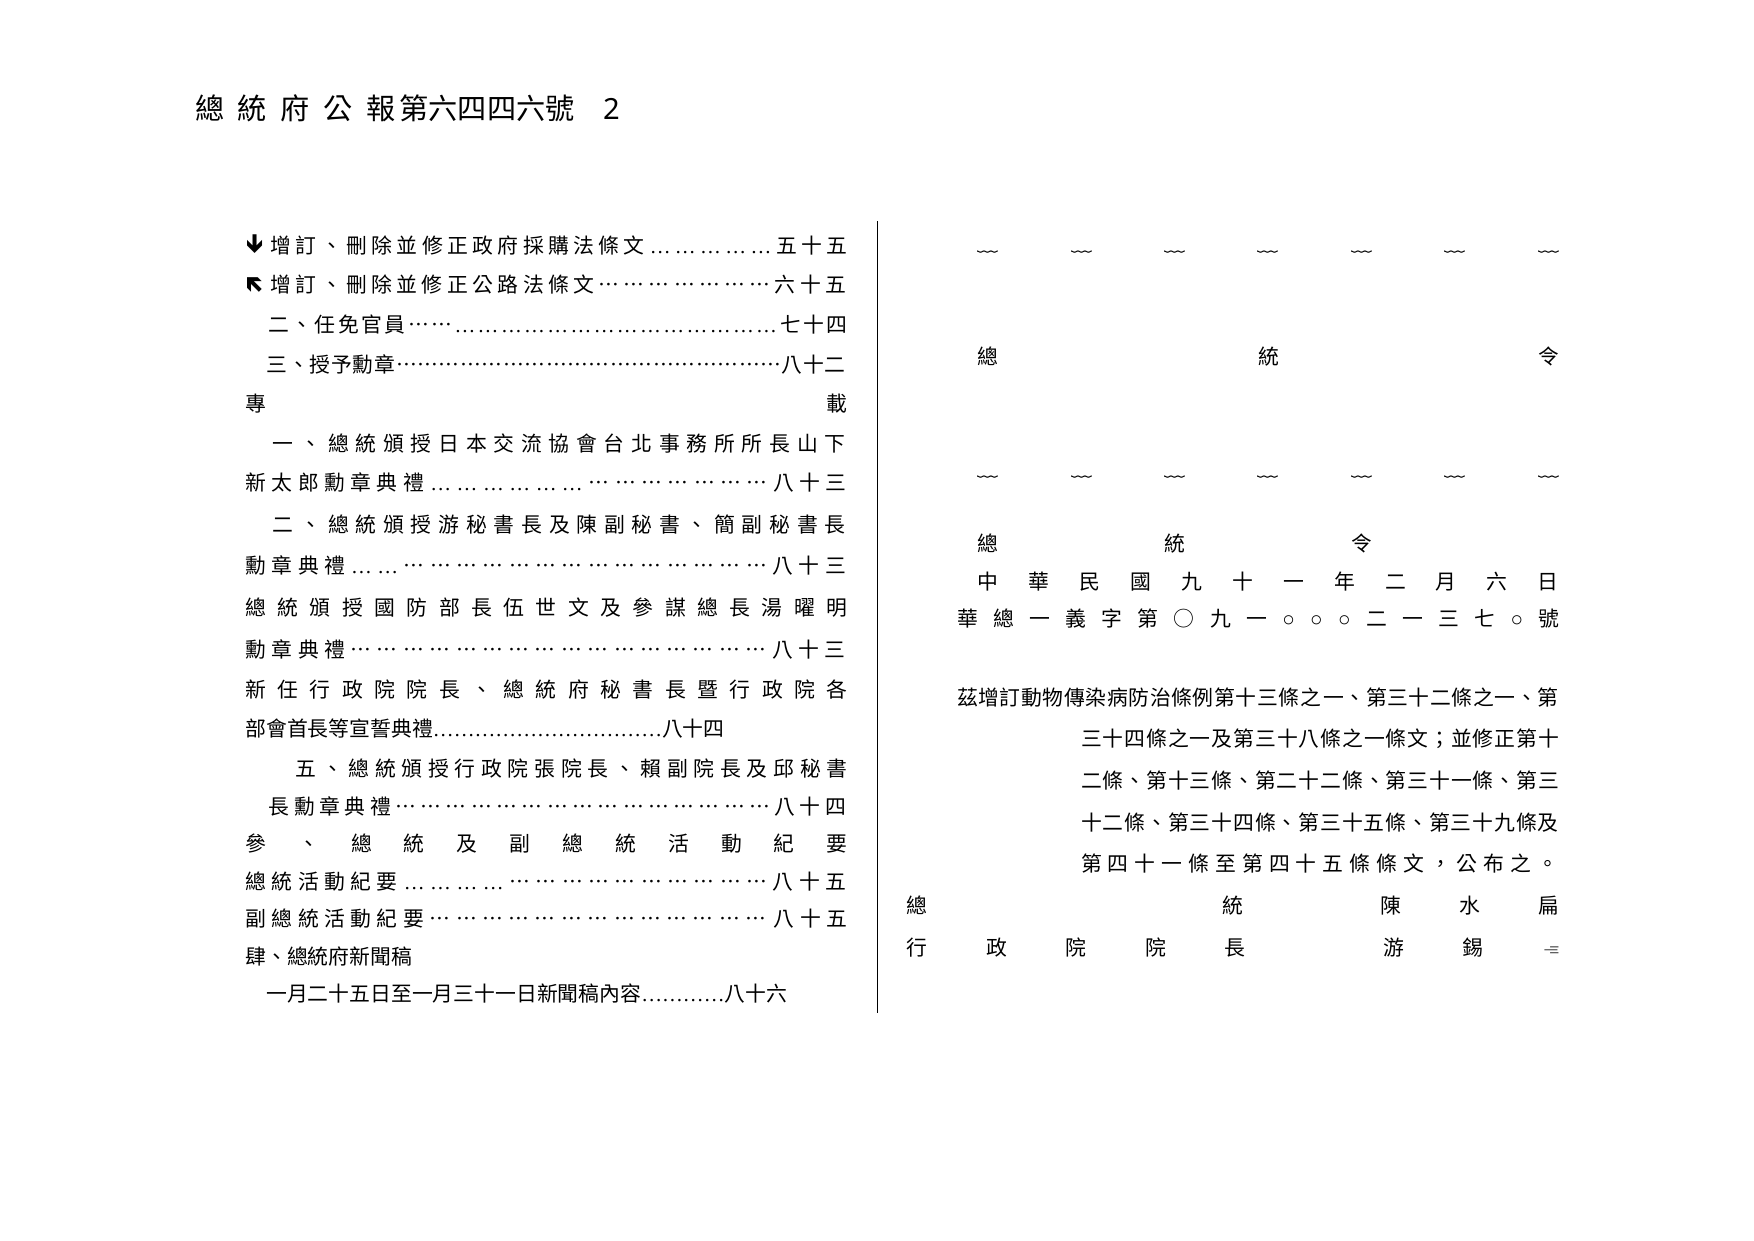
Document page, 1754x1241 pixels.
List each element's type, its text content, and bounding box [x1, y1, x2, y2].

text 增訂、刪除並修正公路法條文…………………六十五 [245, 261, 847, 301]
text 總統頒授國防部長伍世文及參謀總長湯曜明 [245, 582, 847, 624]
text 肆、總統府新聞稿 [245, 934, 847, 972]
text 中華民國九十一年二月六日 [977, 559, 1559, 597]
text 長勳章典禮………………………………………八十四 [269, 784, 847, 822]
text ﹏﹏﹏﹏﹏﹏﹏ [977, 222, 1559, 259]
text 新太郎勳章典禮…………………………………八十三 [245, 459, 847, 499]
text 增訂、刪除並修正政府採購法條文……………五十五 [245, 222, 847, 261]
text 專載 [245, 380, 847, 419]
text 總統令 [977, 522, 1559, 559]
text 勳章典禮…………………………………………八十三 [245, 540, 847, 582]
text 五、總統頒授行政院張院長、賴副院長及邱秘書 [269, 744, 847, 784]
text 新任行政院院長、總統府秘書長暨行政院各 [245, 665, 847, 705]
text 部會首長等宣誓典禮……………………………八十四 [245, 705, 847, 744]
text 總統令 [977, 334, 1559, 372]
text 三、授予勳章………………………………………………八十二 [245, 340, 847, 380]
text 總統活動紀要……………………………………八十五 [245, 859, 847, 897]
text 二、總統頒授游秘書長及陳副秘書、簡副秘書長 [245, 499, 847, 540]
text 副總統活動紀要…………………………………八十五 [245, 897, 847, 934]
text 行政院院長 游錫 [907, 922, 1559, 963]
text 華總一義字第○九一○○○二一三七○號 [957, 597, 1559, 634]
text 二、任免官員…………………………………………七十四 [245, 301, 847, 340]
text 參、總統及副總統活動紀要 [245, 822, 847, 859]
text 一、總統頒授日本交流協會台北事務所所長山下 [245, 419, 847, 459]
text ﹏﹏﹏﹏﹏﹏﹏ [977, 447, 1559, 484]
text 總 統 陳水扁 [907, 880, 1559, 922]
text 一月二十五日至一月三十一日新聞稿內容…………八十六 [245, 972, 847, 1009]
text 茲增訂動物傳染病防治條例第十三條之一、第三十二條之一、第三十四條之一及第三十八條之一條文；並修正第十二條、第十三條、第二十二條、第三十一條、第三十二條、第三十四條、第三十五條、第三十九條及第四十一條至第四十五條條文，公布之。 [957, 672, 1559, 880]
text 勳章典禮…………………………………………八十三 [245, 624, 847, 665]
